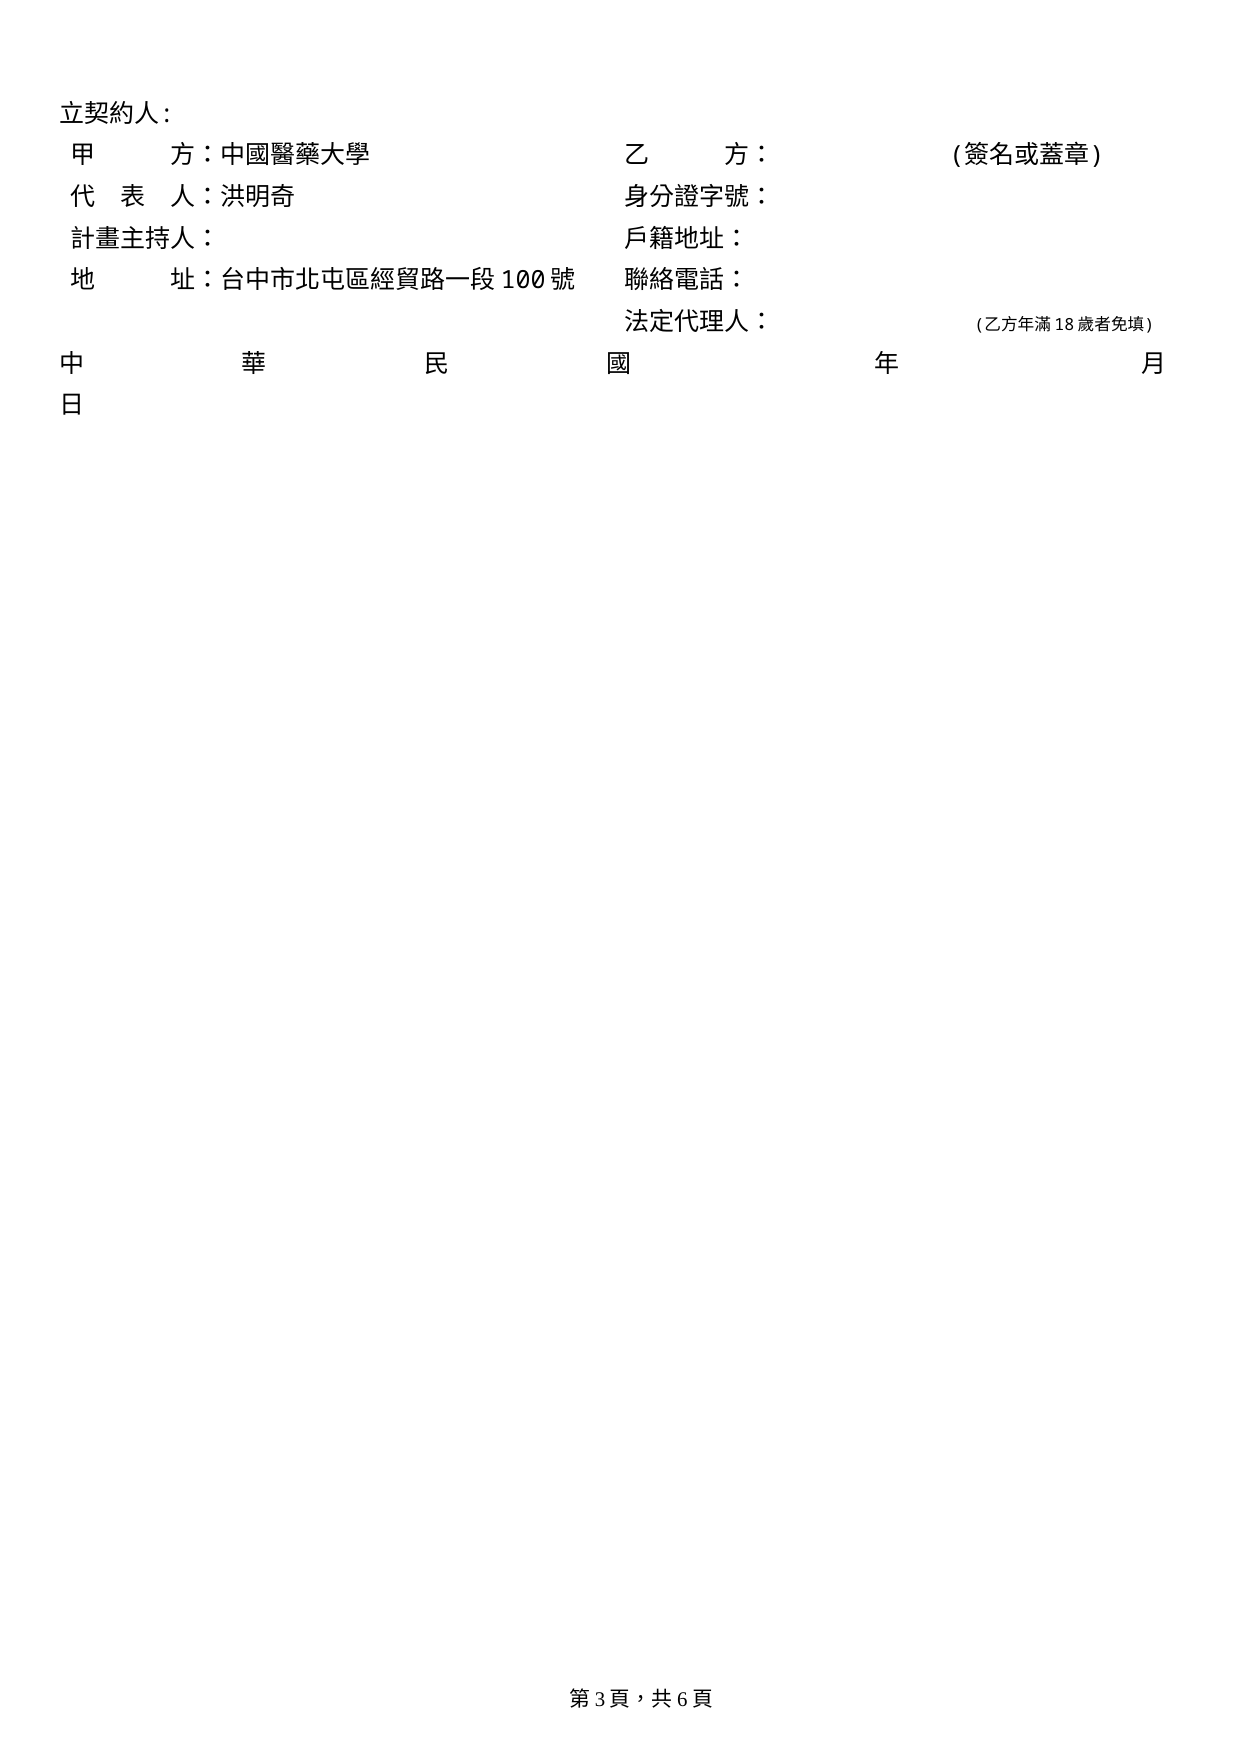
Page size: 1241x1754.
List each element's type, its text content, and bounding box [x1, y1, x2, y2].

table_cell 地 址：台中市北屯區經貿路一段100號 [59, 255, 613, 297]
table_cell 聯絡電話： [613, 255, 1167, 297]
table_header 甲 方：中國醫藥大學 [59, 130, 613, 172]
table_cell 代 表 人：洪明奇 [59, 172, 613, 214]
table_cell 計畫主持人： [59, 214, 613, 255]
table_header 乙 方： (簽名或蓋章) [613, 130, 1167, 172]
table_cell 法定代理人： (乙方年滿18歲者免填) [613, 297, 1167, 339]
table_cell 戶籍地址： [613, 214, 1167, 255]
table_cell [59, 297, 613, 339]
text 立契約人: [59, 89, 1167, 130]
text 中 華 民 國 年 月 日 [59, 339, 1167, 422]
table_cell 身分證字號： [613, 172, 1167, 214]
